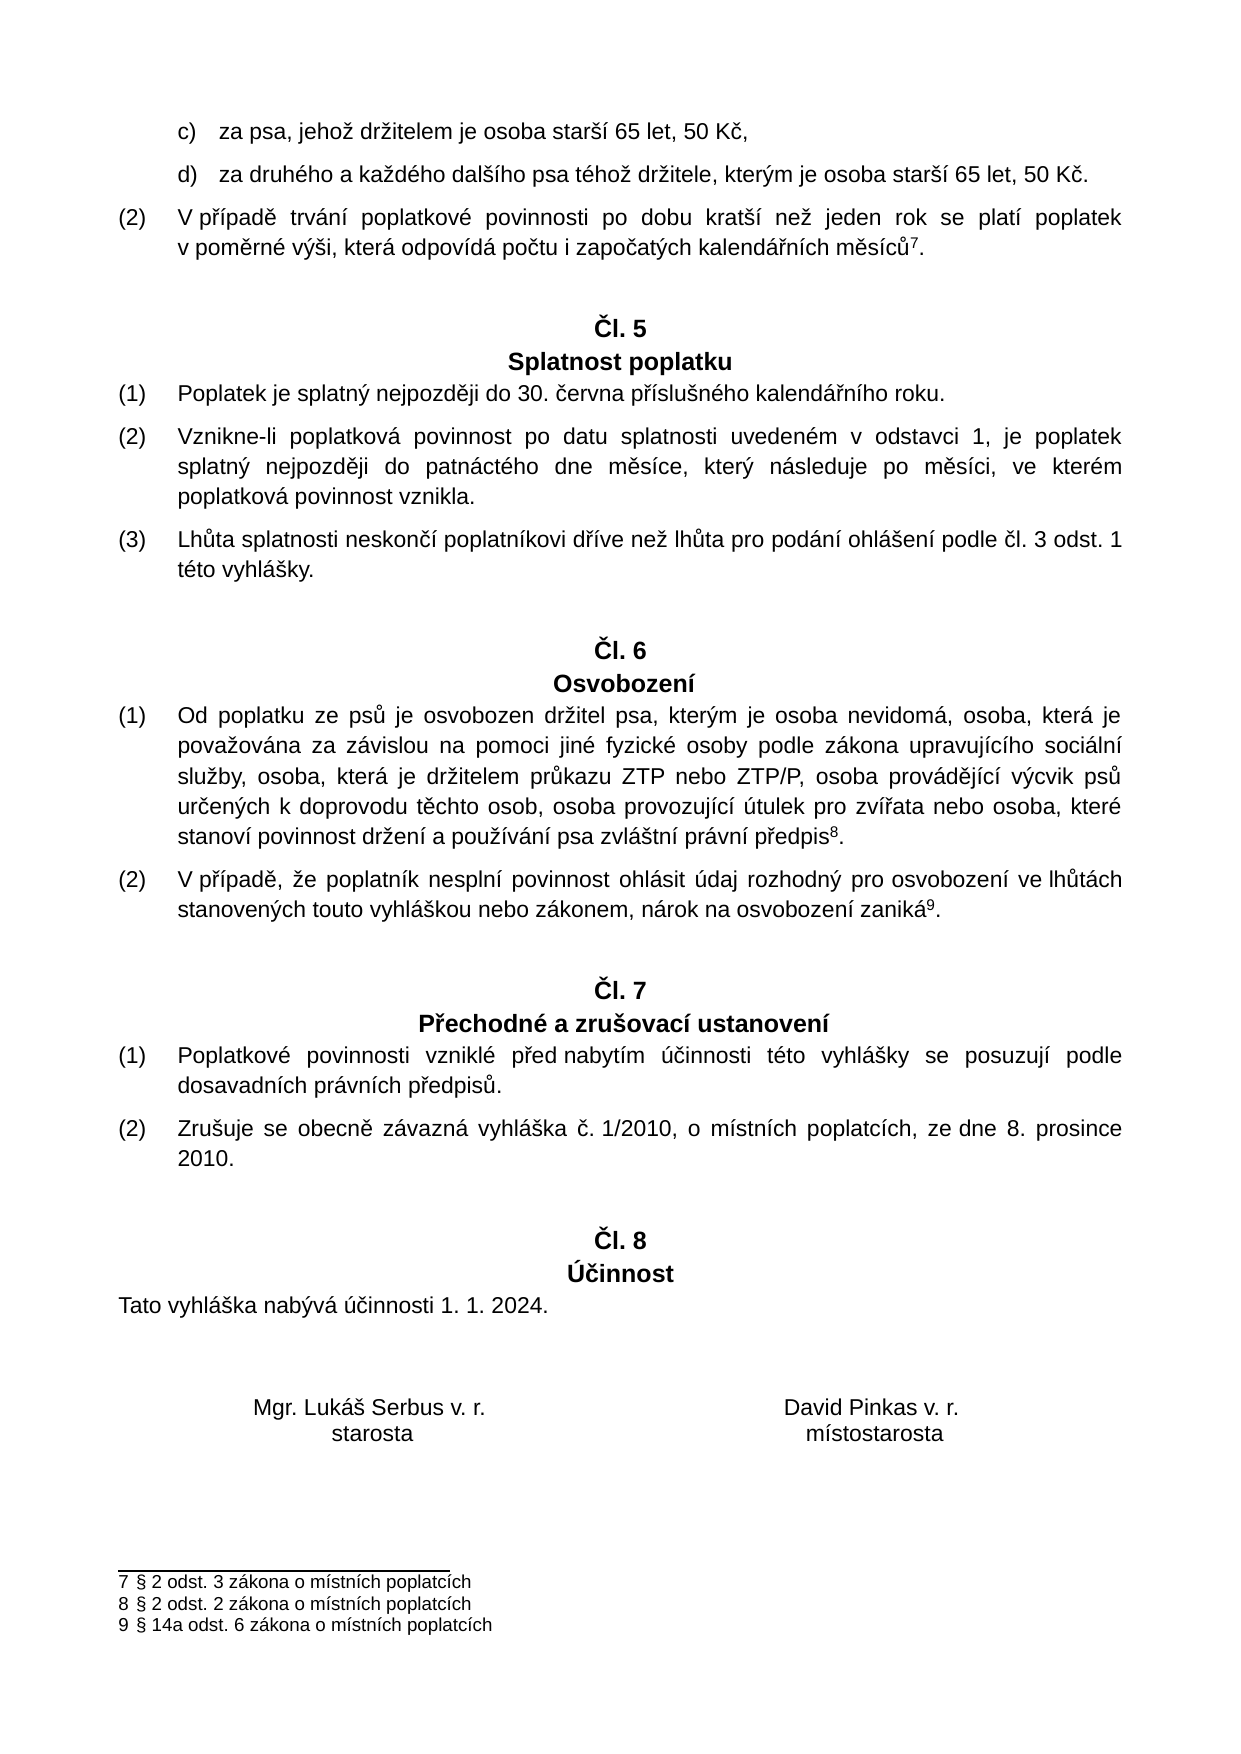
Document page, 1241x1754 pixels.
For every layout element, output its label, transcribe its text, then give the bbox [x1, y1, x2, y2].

subtitle Čl. 8 Účinnost [118, 1226, 1122, 1287]
list Zrušuje se obecně závazná vyhláška č. 1/2010, o místních poplatcích, ze dne 8. prosince 2010. [118, 1115, 1122, 1172]
table_header Mgr. Lukáš Serbus v. r. starosta [118, 1334, 620, 1452]
subtitle Čl. 6 Osvobození [118, 636, 1122, 698]
list § 2 odst. 2 zákona o místních poplatcích [118, 1592, 1122, 1614]
table_header David Pinkas v. r. místostarosta [620, 1334, 1122, 1452]
list Poplatek je splatný nejpozději do 30. června příslušného kalendářního roku. [118, 380, 1122, 406]
list V případě, že poplatník nesplní povinnost ohlásit údaj rozhodný pro osvobození ve lhůtách stanovených touto vyhláškou nebo zákonem, nárok na osvobození zaniká. [118, 866, 1122, 922]
list Poplatkové povinnosti vzniklé před nabytím účinnosti této vyhlášky se posuzují podle dosavadních právních předpisů. [118, 1042, 1122, 1099]
text Tato vyhláška nabývá účinnosti 1. 1. 2024. [118, 1292, 1122, 1318]
list za psa, jehož držitelem je osoba starší 65 let, 50 Kč, [177, 118, 1122, 144]
list § 14a odst. 6 zákona o místních poplatcích [118, 1614, 1122, 1635]
list Od poplatku ze psů je osvobozen držitel psa, kterým je osoba nevidomá, osoba, která je považována za závislou na pomoci jiné fyzické osoby podle zákona upravujícího sociální služby, osoba, která je držitelem průkazu ZTP nebo ZTP/P, osoba provádějící výcvik psů určených k doprovodu těchto osob, osoba provozující útulek pro zvířata nebo osoba, které stanoví povinnost držení a používání psa zvláštní právní předpis. [118, 702, 1122, 849]
subtitle Čl. 7 Přechodné a zrušovací ustanovení [118, 976, 1122, 1038]
list § 2 odst. 3 zákona o místních poplatcích [118, 1571, 1122, 1592]
subtitle Čl. 5 Splatnost poplatku [118, 314, 1122, 376]
list V případě trvání poplatkové povinnosti po dobu kratší než jeden rok se platí poplatek v poměrné výši, která odpovídá počtu i započatých kalendářních měsíců. [118, 203, 1122, 260]
list Lhůta splatnosti neskončí poplatníkovi dříve než lhůta pro podání ohlášení podle čl. 3 odst. 1 této vyhlášky. [118, 526, 1122, 582]
list za druhého a každého dalšího psa téhož držitele, kterým je osoba starší 65 let, 50 Kč. [177, 161, 1122, 187]
list Vznikne-li poplatková povinnost po datu splatnosti uvedeném v odstavci 1, je poplatek splatný nejpozději do patnáctého dne měsíce, který následuje po měsíci, ve kterém poplatková povinnost vznikla. [118, 423, 1122, 509]
